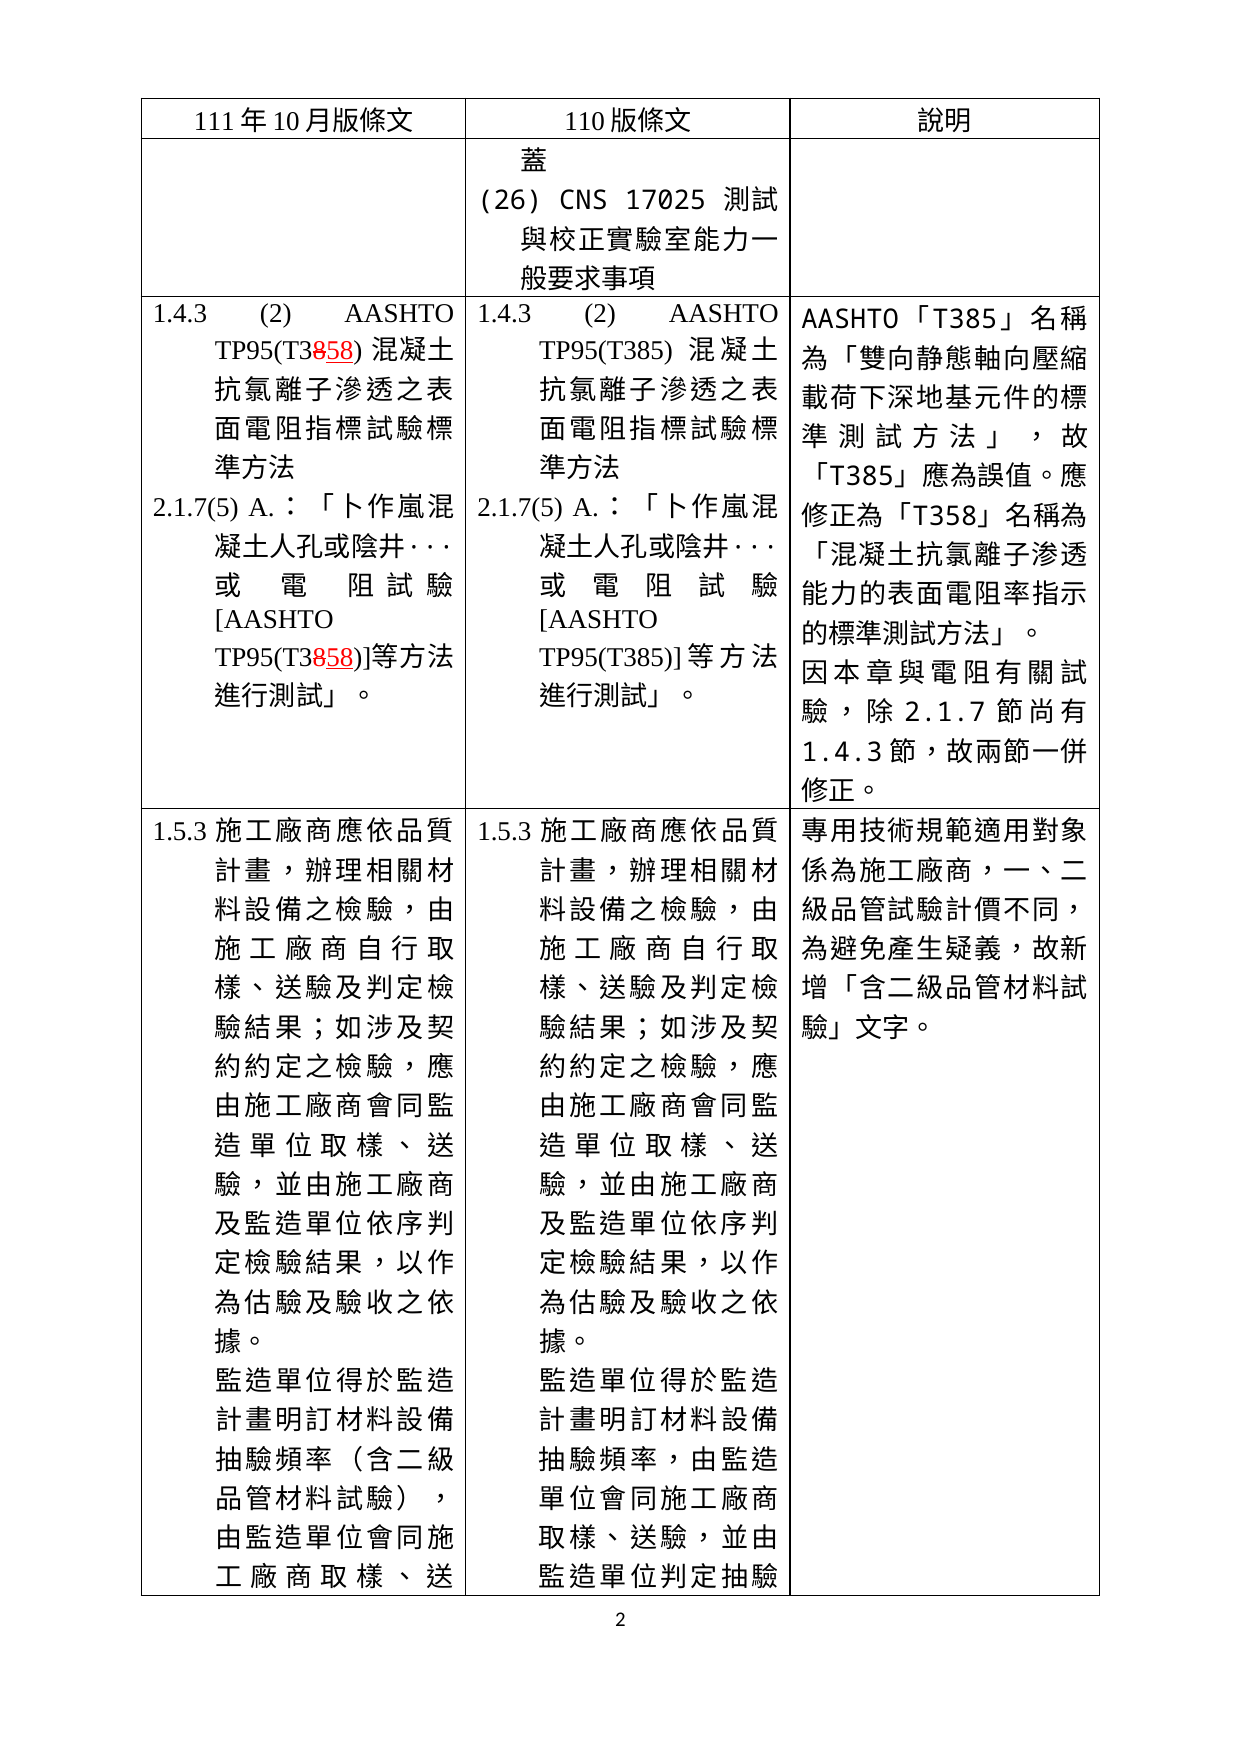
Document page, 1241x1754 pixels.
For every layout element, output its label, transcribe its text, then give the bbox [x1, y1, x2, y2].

table_cell 專用技術規範適用對象係為施工廠商，一、二級品管試驗計價不同，為避免產生疑義，故新增「含二級品管材料試驗」文字。 [791, 809, 1099, 1595]
table_cell AASHTO「T385」名稱為「雙向静態軸向壓縮載荷下深地基元件的標準測試方法」，故「T385」應為誤值。應修正為「T358」名稱為「混凝土抗氯離子渗透能力的表面電阻率指示的標準測試方法」。 因本章與電阻有關試驗，除2.1.7節尚有1.4.3節，故兩節一併修正。 [791, 297, 1099, 808]
table_cell [142, 139, 465, 296]
table_cell 1.5.3施工廠商應依品質計畫，辦理相關材料設備之檢驗，由施工廠商自行取樣、送驗及判定檢驗結果；如涉及契約約定之檢驗，應由施工廠商會同監造單位取樣、送驗，並由施工廠商及監造單位依序判定檢驗結果，以作為估驗及驗收之依據。 監造單位得於監造計畫明訂材料設備抽驗頻率，由監造單位會同施工廠商取樣、送驗，並由監造單位判定抽驗 [466, 809, 789, 1595]
table_header 111年10月版條文 [142, 99, 465, 138]
table_cell 1.4.3 (2) AASHTO TP95(T3858) 混凝土抗氯離子滲透之表面電阻指標試驗標準方法 2.1.7(5) A.：「卜作嵐混凝土人孔或陰井···或 電 阻試驗 [AASHTO TP95(T3858)]等方法進行測試」。 [142, 297, 465, 808]
table_cell [791, 139, 1099, 296]
table_cell 1.5.3施工廠商應依品質計畫，辦理相關材料設備之檢驗，由施工廠商自行取樣、送驗及判定檢驗結果；如涉及契約約定之檢驗，應由施工廠商會同監造單位取樣、送驗，並由施工廠商及監造單位依序判定檢驗結果，以作為估驗及驗收之依據。 監造單位得於監造計畫明訂材料設備抽驗頻率（含二級品管材料試驗），由監造單位會同施工廠商取樣、送 [142, 809, 465, 1595]
table_cell 1.4.3 (2) AASHTO TP95(T385) 混凝土抗氯離子滲透之表面電阻指標試驗標準方法 2.1.7(5) A.：「卜作嵐混凝土人孔或陰井···或 電 阻 試 驗 [AASHTO TP95(T385)]等方法進行測試」。 [466, 297, 789, 808]
table_header 說明 [791, 99, 1099, 138]
table_cell 蓋 (26) CNS 17025 測試與校正實驗室能力一般要求事項 [466, 139, 789, 296]
table_header 110版條文 [466, 99, 789, 138]
